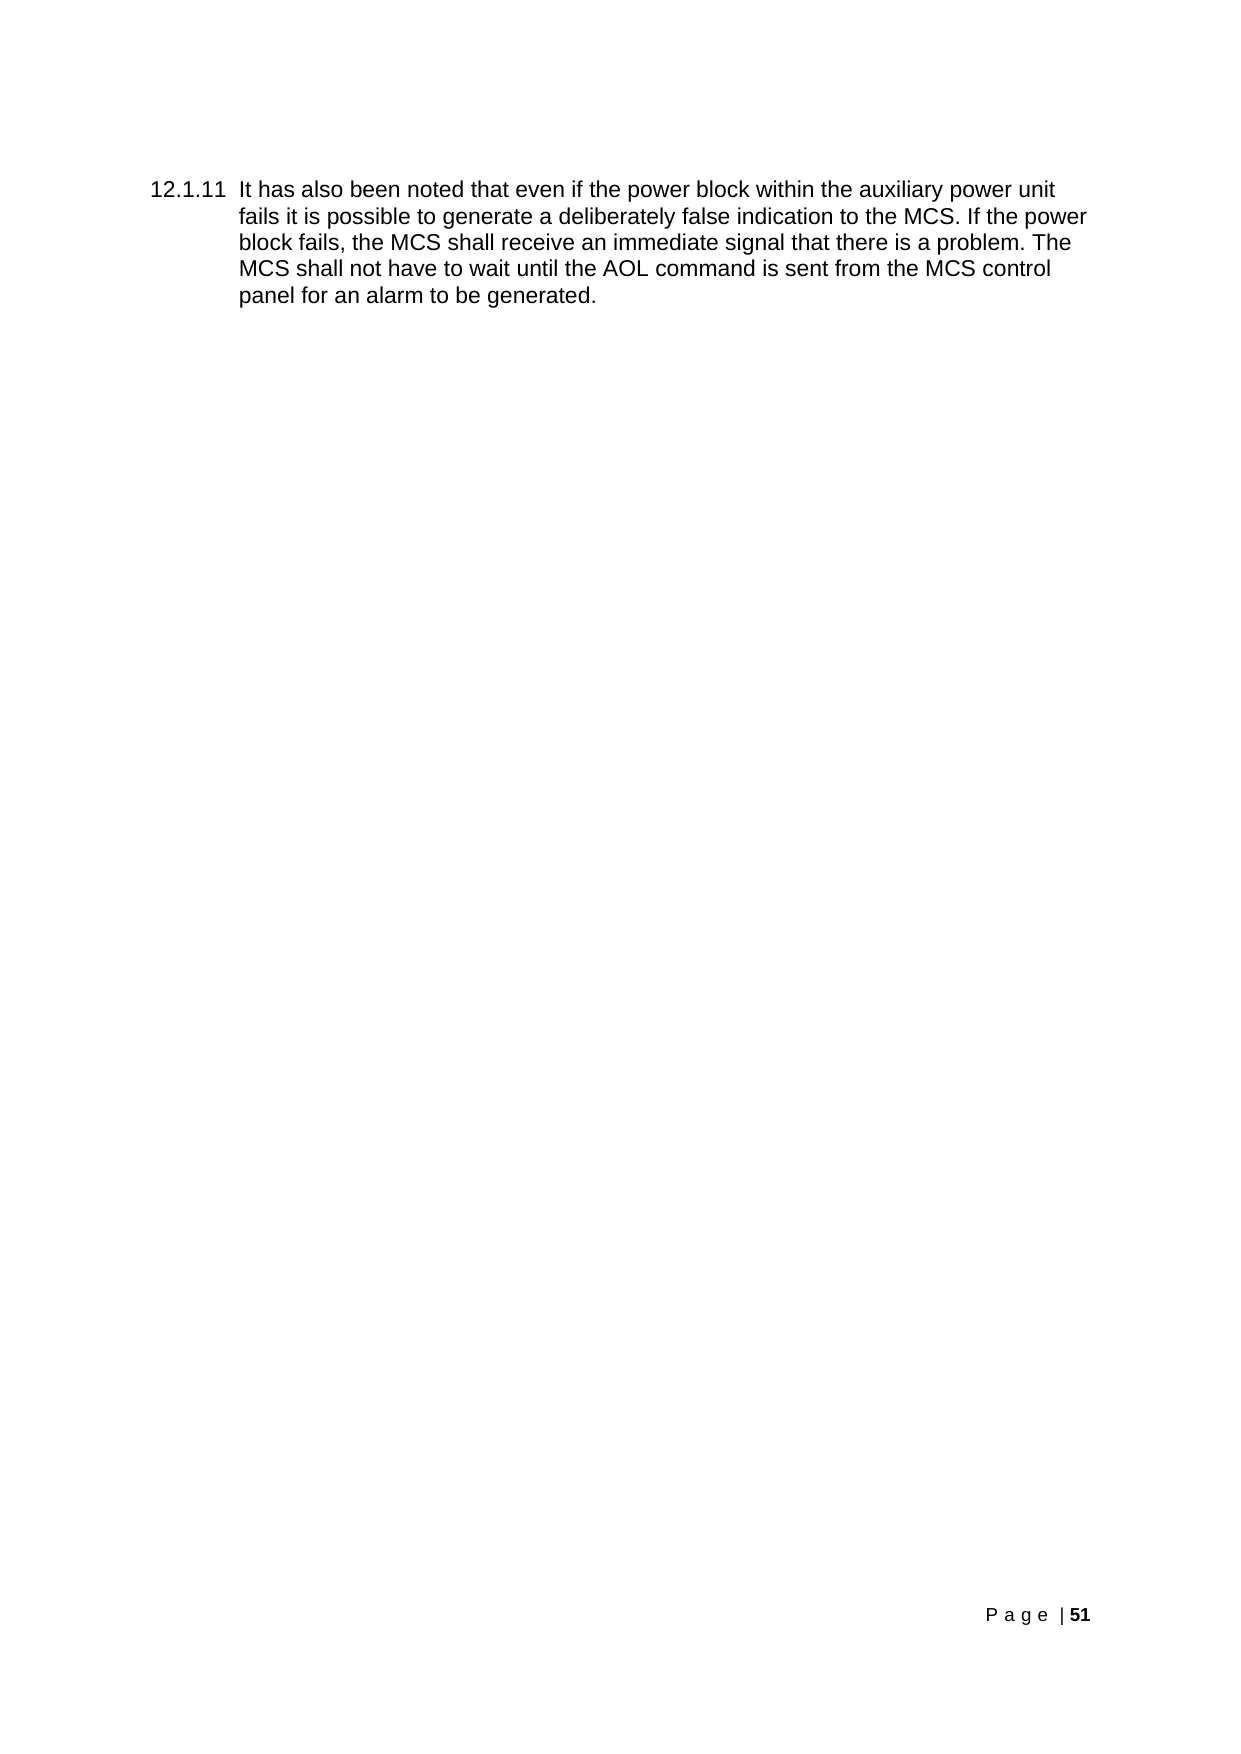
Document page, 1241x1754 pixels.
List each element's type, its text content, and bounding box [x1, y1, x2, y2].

list It has also been noted that even if the power block within the auxiliary power unit fails it is possible to generate a deliberately false indication to the MCS. If the power block fails, the MCS shall receive an immediate signal that there is a problem. The MCS shall not have to wait until the AOL command is sent from the MCS control panel for an alarm to be generated. [150, 176, 1090, 308]
